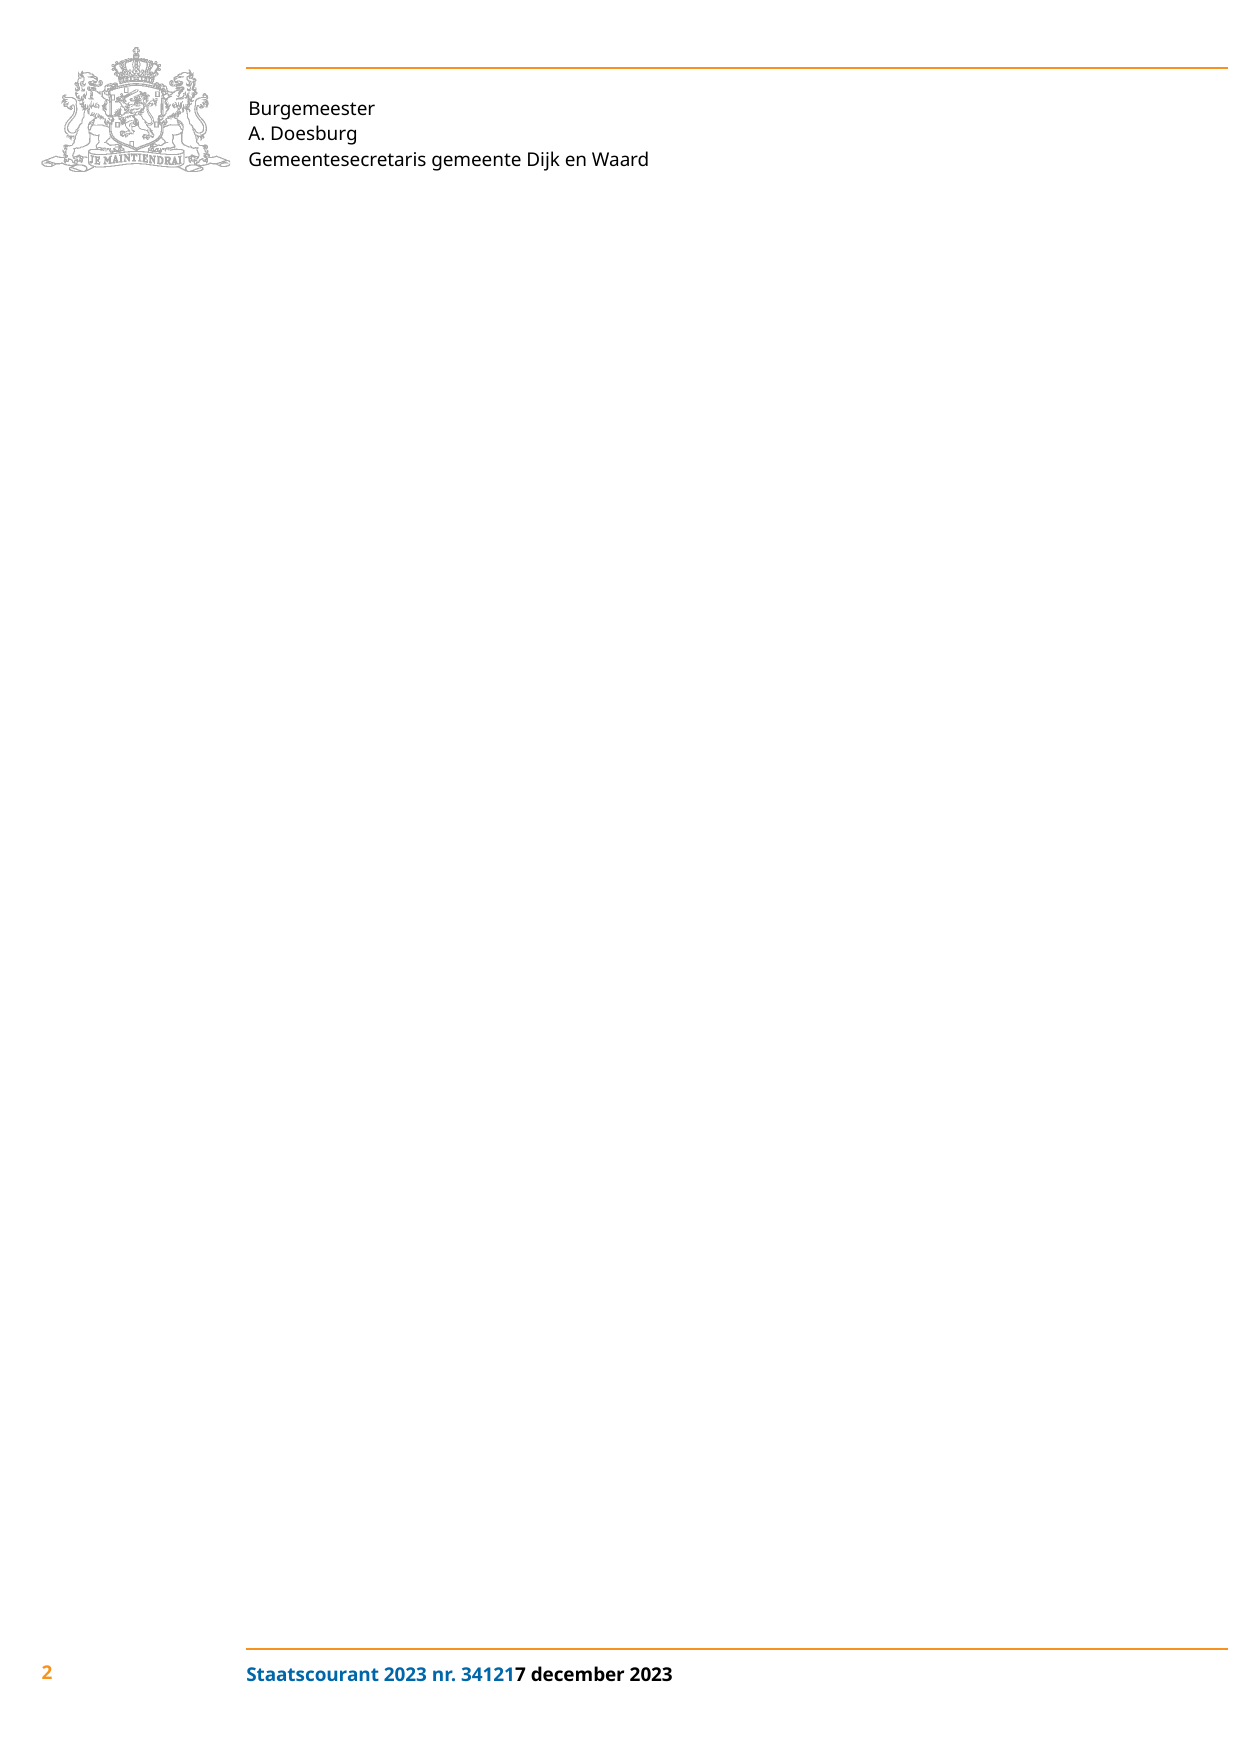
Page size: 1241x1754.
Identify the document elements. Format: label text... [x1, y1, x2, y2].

picture [41, 47, 231, 172]
text A. Doesburg [248, 121, 1152, 146]
text Gemeentesecretaris gemeente Dijk en Waard [248, 146, 1152, 172]
text Burgemeester [248, 95, 1152, 121]
